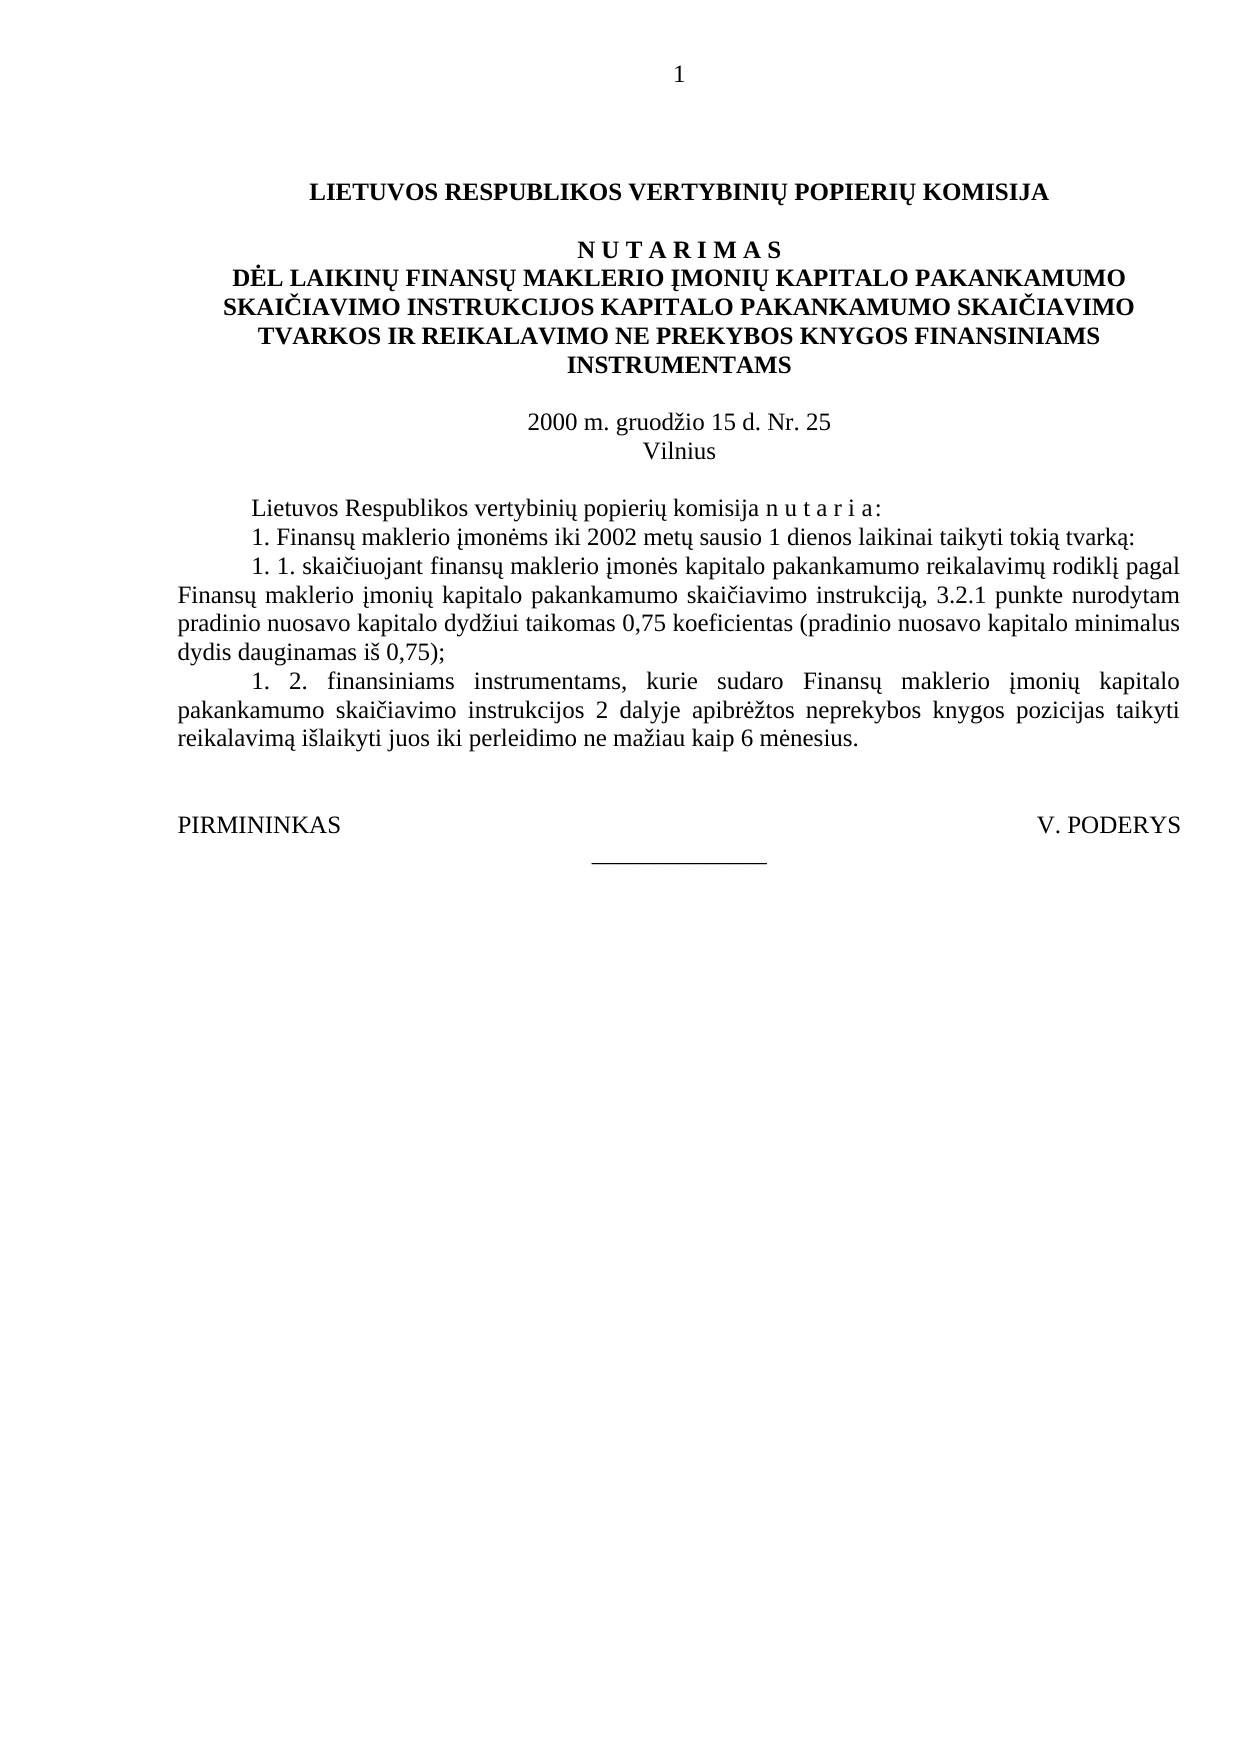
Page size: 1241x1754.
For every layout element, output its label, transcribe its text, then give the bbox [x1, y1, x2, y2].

text N U T A R I M A S [177, 235, 1181, 263]
text LIETUVOS RESPUBLIKOS VERTYBINIŲ POPIERIŲ KOMISIJA [177, 177, 1181, 206]
text 2000 m. gruodžio 15 d. Nr. 25 [177, 407, 1181, 436]
text 1. 2. finansiniams instrumentams, kurie sudaro Finansų maklerio įmonių kapitalo pakankamumo skaičiavimo instrukcijos 2 dalyje apibrėžtos neprekybos knygos pozicijas taikyti reikalavimą išlaikyti juos iki perleidimo ne mažiau kaip 6 mėnesius. [177, 666, 1181, 752]
text 1. 1. skaičiuojant finansų maklerio įmonės kapitalo pakankamumo reikalavimų rodiklį pagal Finansų maklerio įmonių kapitalo pakankamumo skaičiavimo instrukciją, 3.2.1 punkte nurodytam pradinio nuosavo kapitalo dydžiui taikomas 0,75 koeficientas (pradinio nuosavo kapitalo minimalus dydis dauginamas iš 0,75); [177, 551, 1181, 666]
text DĖL LAIKINŲ FINANSŲ MAKLERIO ĮMONIŲ KAPITALO PAKANKAMUMO SKAIČIAVIMO INSTRUKCIJOS KAPITALO PAKANKAMUMO SKAIČIAVIMO TVARKOS IR REIKALAVIMO NE PREKYBOS KNYGOS FINANSINIAMS INSTRUMENTAMS [177, 263, 1181, 378]
text Vilnius [177, 436, 1181, 465]
text 1. Finansų maklerio įmonėms iki 2002 metų sausio 1 dienos laikinai taikyti tokią tvarką: [177, 522, 1181, 551]
text PIRMININKAS V. PODERYS [177, 810, 1181, 838]
text ______________ [177, 838, 1181, 867]
text Lietuvos Respublikos vertybinių popierių komisija nutaria: [177, 493, 1181, 522]
